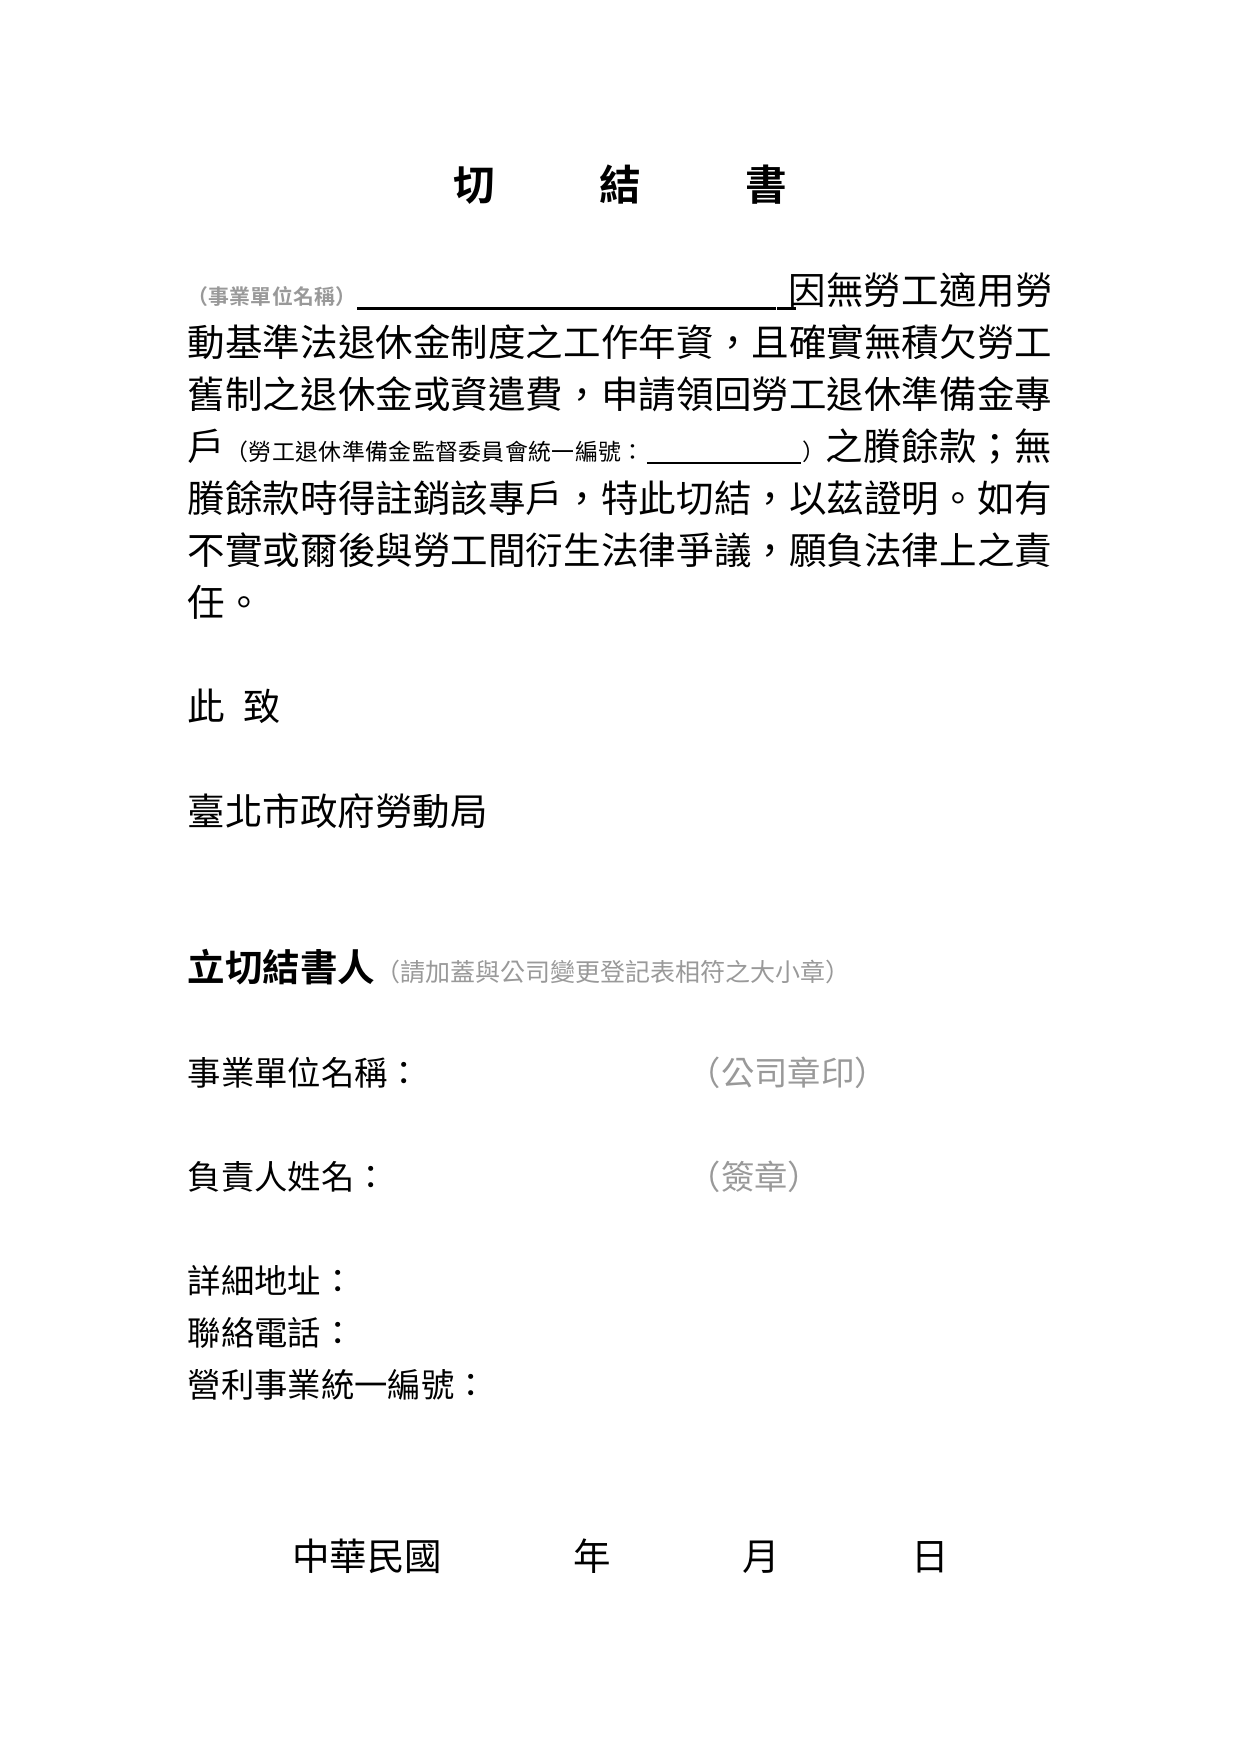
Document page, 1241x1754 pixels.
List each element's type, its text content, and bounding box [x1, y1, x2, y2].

text 事業單位名稱： （公司章印） [187, 1044, 1053, 1096]
text 中華民國 年 月 日 [187, 1512, 1053, 1575]
text 聯絡電話： [187, 1304, 1053, 1356]
text （事業單位名稱） 因無勞工適用勞動基準法退休金制度之工作年資，且確實無積欠勞工舊制之退休金或資遣費，申請領回勞工退休準備金專戶（勞工退休準備金監督委員會統一編號： ）之賸餘款；無賸餘款時得註銷該專戶，特此切結，以茲證明。如有不實或爾後與勞工間衍生法律爭議，願負法律上之責任。 [187, 262, 1053, 627]
text 臺北市政府勞動局 [187, 783, 1053, 835]
text 負責人姓名： （簽章） [187, 1148, 1053, 1200]
text 營利事業統一編號： [187, 1356, 1053, 1408]
text 詳細地址： [187, 1252, 1053, 1304]
text 此 致 [187, 679, 1053, 731]
text 立切結書人（請加蓋與公司變更登記表相符之大小章） [187, 939, 1036, 992]
text 切 結 書 [187, 158, 1053, 210]
